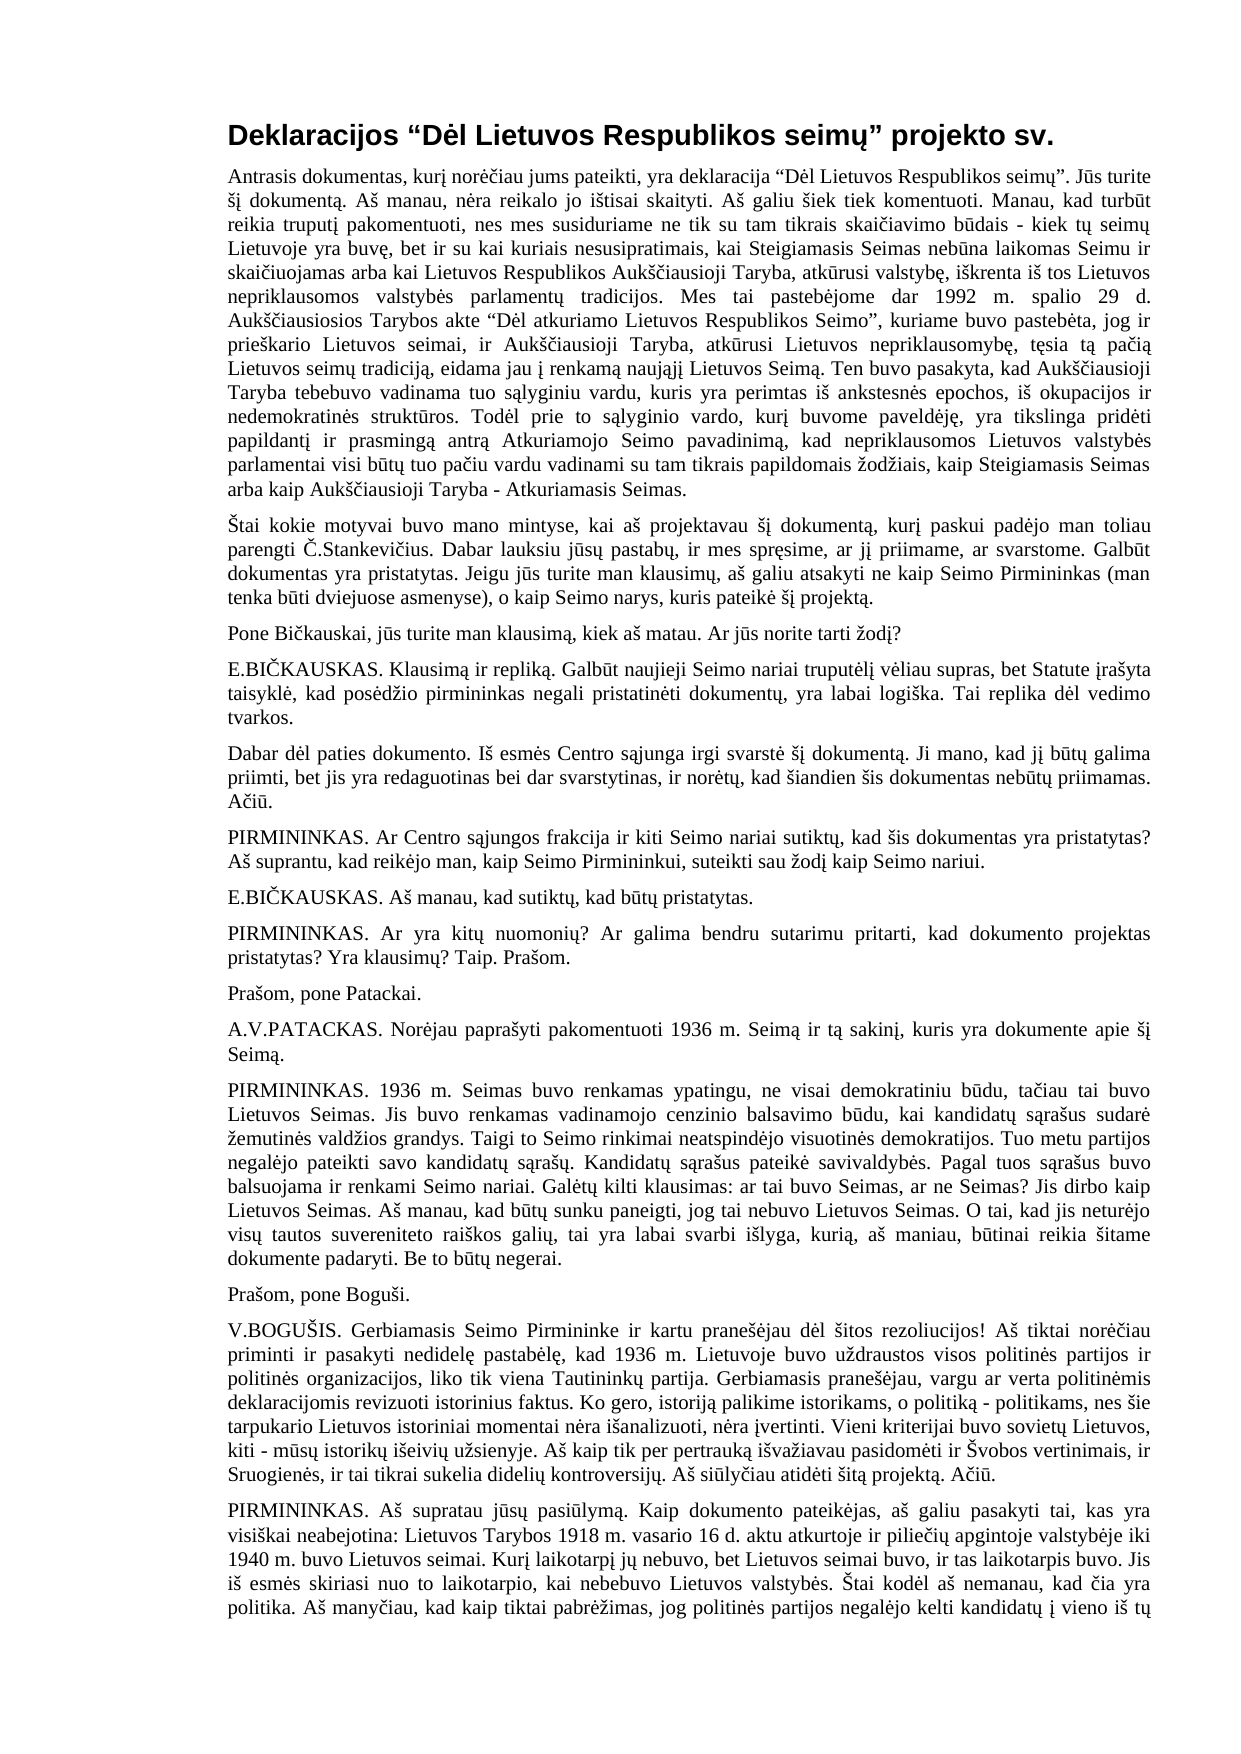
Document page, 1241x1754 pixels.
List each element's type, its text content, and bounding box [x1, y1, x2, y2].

text PIRMININKAS. Aš supratau jūsų pasiūlymą. Kaip dokumento pateikėjas, aš galiu pasakyti tai, kas yra visiškai neabejotina: Lietuvos Tarybos 1918 m. vasario 16 d. aktu atkurtoje ir piliečių apgintoje valstybėje iki 1940 m. buvo Lietuvos seimai. Kurį laikotarpį jų nebuvo, bet Lietuvos seimai buvo, ir tas laikotarpis buvo. Jis iš esmės skiriasi nuo to laikotarpio, kai nebebuvo Lietuvos valstybės. Štai kodėl aš nemanau, kad čia yra politika. Aš manyčiau, kad kaip tiktai pabrėžimas, jog politinės partijos negalėjo kelti kandidatų į vieno iš tų [227, 1498, 1152, 1619]
text Prašom, pone Boguši. [227, 1282, 1152, 1306]
text Antrasis dokumentas, kurį norėčiau jums pateikti, yra deklaracija “Dėl Lietuvos Respublikos seimų”. Jūs turite šį dokumentą. Aš manau, nėra reikalo jo ištisai skaityti. Aš galiu šiek tiek komentuoti. Manau, kad turbūt reikia truputį pakomentuoti, nes mes susiduriame ne tik su tam tikrais skaičiavimo būdais - kiek tų seimų Lietuvoje yra buvę, bet ir su kai kuriais nesusipratimais, kai Steigiamasis Seimas nebūna laikomas Seimu ir skaičiuojamas arba kai Lietuvos Respublikos Aukščiausioji Taryba, atkūrusi valstybę, iškrenta iš tos Lietuvos nepriklausomos valstybės parlamentų tradicijos. Mes tai pastebėjome dar 1992 m. spalio 29 d. Aukščiausiosios Tarybos akte “Dėl atkuriamo Lietuvos Respublikos Seimo”, kuriame buvo pastebėta, jog ir prieškario Lietuvos seimai, ir Aukščiausioji Taryba, atkūrusi Lietuvos nepriklausomybę, tęsia tą pačią Lietuvos seimų tradiciją, eidama jau į renkamą naująjį Lietuvos Seimą. Ten buvo pasakyta, kad Aukščiausioji Taryba tebebuvo vadinama tuo sąlyginiu vardu, kuris yra perimtas iš ankstesnės epochos, iš okupacijos ir nedemokratinės struktūros. Todėl prie to sąlyginio vardo, kurį buvome paveldėję, yra tikslinga pridėti papildantį ir prasmingą antrą Atkuriamojo Seimo pavadinimą, kad nepriklausomos Lietuvos valstybės parlamentai visi būtų tuo pačiu vardu vadinami su tam tikrais papildomais žodžiais, kaip Steigiamasis Seimas arba kaip Aukščiausioji Taryba - Atkuriamasis Seimas. [227, 164, 1152, 501]
text PIRMININKAS. Ar Centro sąjungos frakcija ir kiti Seimo nariai sutiktų, kad šis dokumentas yra pristatytas? Aš suprantu, kad reikėjo man, kaip Seimo Pirmininkui, suteikti sau žodį kaip Seimo nariui. [227, 825, 1152, 873]
text PIRMININKAS. Ar yra kitų nuomonių? Ar galima bendru sutarimu pritarti, kad dokumento projektas pristatytas? Yra klausimų? Taip. Prašom. [227, 921, 1152, 969]
text E.BIČKAUSKAS. Aš manau, kad sutiktų, kad būtų pristatytas. [227, 885, 1152, 909]
subtitle Deklaracijos “Dėl Lietuvos Respublikos seimų” projekto sv. [227, 118, 1152, 152]
text V.BOGUŠIS. Gerbiamasis Seimo Pirmininke ir kartu pranešėjau dėl šitos rezoliucijos! Aš tiktai norėčiau priminti ir pasakyti nedidelę pastabėlę, kad 1936 m. Lietuvoje buvo uždraustos visos politinės partijos ir politinės organizacijos, liko tik viena Tautininkų partija. Gerbiamasis pranešėjau, vargu ar verta politinėmis deklaracijomis revizuoti istorinius faktus. Ko gero, istoriją palikime istorikams, o politiką - politikams, nes šie tarpukario Lietuvos istoriniai momentai nėra išanalizuoti, nėra įvertinti. Vieni kriterijai buvo sovietų Lietuvos, kiti - mūsų istorikų išeivių užsienyje. Aš kaip tik per pertrauką išvažiavau pasidomėti ir Švobos vertinimais, ir Sruogienės, ir tai tikrai sukelia didelių kontroversijų. Aš siūlyčiau atidėti šitą projektą. Ačiū. [227, 1318, 1152, 1486]
text Dabar dėl paties dokumento. Iš esmės Centro sąjunga irgi svarstė šį dokumentą. Ji mano, kad jį būtų galima priimti, bet jis yra redaguotinas bei dar svarstytinas, ir norėtų, kad šiandien šis dokumentas nebūtų priimamas. Ačiū. [227, 741, 1152, 813]
text PIRMININKAS. 1936 m. Seimas buvo renkamas ypatingu, ne visai demokratiniu būdu, tačiau tai buvo Lietuvos Seimas. Jis buvo renkamas vadinamojo cenzinio balsavimo būdu, kai kandidatų sąrašus sudarė žemutinės valdžios grandys. Taigi to Seimo rinkimai neatspindėjo visuotinės demokratijos. Tuo metu partijos negalėjo pateikti savo kandidatų sąrašų. Kandidatų sąrašus pateikė savivaldybės. Pagal tuos sąrašus buvo balsuojama ir renkami Seimo nariai. Galėtų kilti klausimas: ar tai buvo Seimas, ar ne Seimas? Jis dirbo kaip Lietuvos Seimas. Aš manau, kad būtų sunku paneigti, jog tai nebuvo Lietuvos Seimas. O tai, kad jis neturėjo visų tautos suvereniteto raiškos galių, tai yra labai svarbi išlyga, kurią, aš maniau, būtinai reikia šitame dokumente padaryti. Be to būtų negerai. [227, 1077, 1152, 1270]
text Štai kokie motyvai buvo mano mintyse, kai aš projektavau šį dokumentą, kurį paskui padėjo man toliau parengti Č.Stankevičius. Dabar lauksiu jūsų pastabų, ir mes spręsime, ar jį priimame, ar svarstome. Galbūt dokumentas yra pristatytas. Jeigu jūs turite man klausimų, aš galiu atsakyti ne kaip Seimo Pirmininkas (man tenka būti dviejuose asmenyse), o kaip Seimo narys, kuris pateikė šį projektą. [227, 512, 1152, 609]
text Pone Bičkauskai, jūs turite man klausimą, kiek aš matau. Ar jūs norite tarti žodį? [227, 621, 1152, 645]
text Prašom, pone Patackai. [227, 981, 1152, 1005]
text E.BIČKAUSKAS. Klausimą ir repliką. Galbūt naujieji Seimo nariai truputėlį vėliau supras, bet Statute įrašyta taisyklė, kad posėdžio pirmininkas negali pristatinėti dokumentų, yra labai logiška. Tai replika dėl vedimo tvarkos. [227, 657, 1152, 729]
text A.V.PATACKAS. Norėjau paprašyti pakomentuoti 1936 m. Seimą ir tą sakinį, kuris yra dokumente apie šį Seimą. [227, 1017, 1152, 1066]
